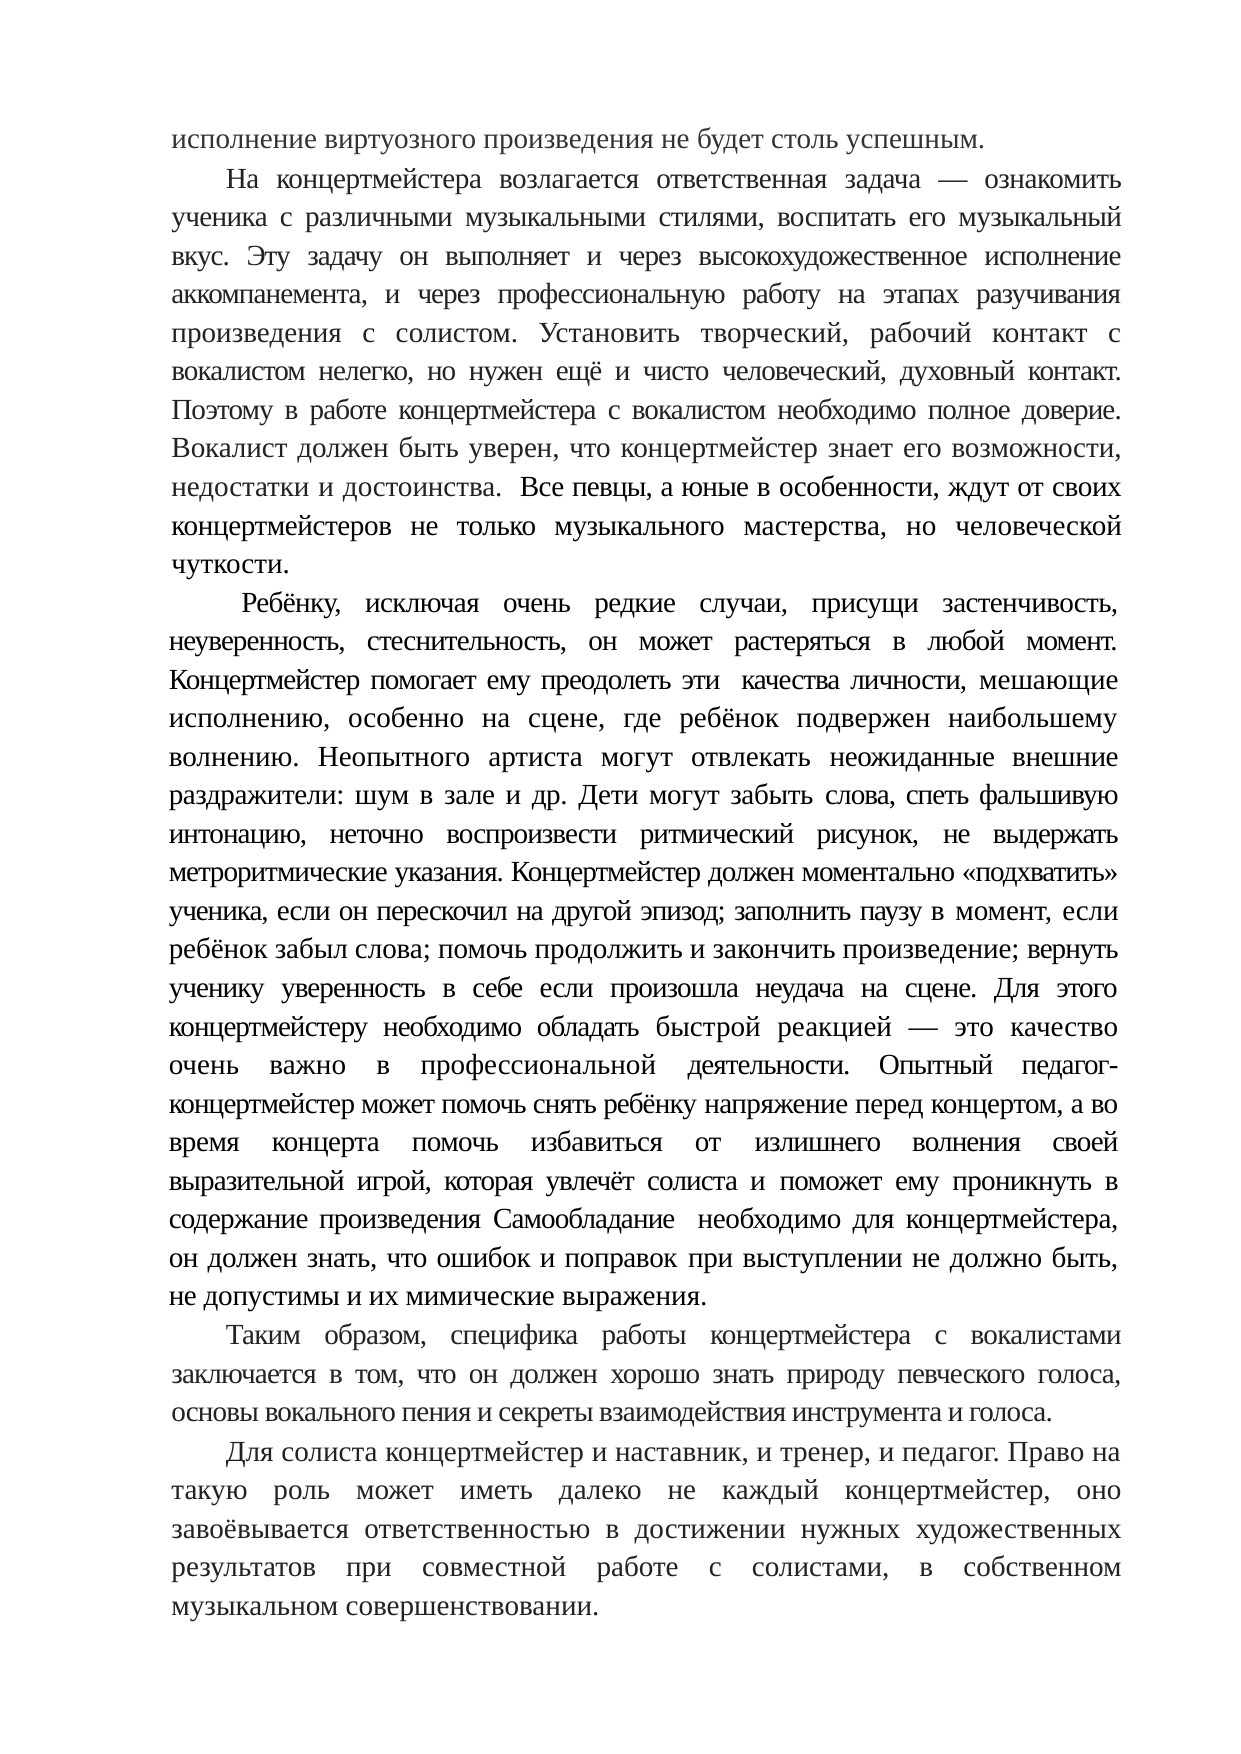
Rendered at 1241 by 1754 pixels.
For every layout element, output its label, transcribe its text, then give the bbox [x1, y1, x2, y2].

text Для солиста концертмейстер и наставник, и тренер, и педагог. Право на такую роль может иметь далеко не каждый концертмейстер, оно завоёвывается ответственностью в достижении нужных художественных результатов при совместной работе с солистами, в собственном музыкальном совершенствовании. [171, 1430, 1122, 1623]
text исполнение виртуозного произведения не будет столь успешным. [171, 118, 1122, 157]
text На концертмейстера возлагается ответственная задача — ознакомить ученика с различными музыкальными стилями, воспитать его музыкальный вкус. Эту задачу он выполняет и через высокохудожественное исполнение аккомпанемента, и через профессиональную работу на этапах разучивания произведения с солистом. Установить творческий, рабочий контакт с вокалистом нелегко, но нужен ещё и чисто человеческий, духовный контакт. Поэтому в работе концертмейстера с вокалистом необходимо полное доверие. Вокалист должен быть уверен, что концертмейстер знает его возможности, недостатки и достоинства. Все певцы, а юные в особенности, ждут от своих концертмейстеров не только музыкального мастерства, но человеческой чуткости. [171, 157, 1122, 581]
text Таким образом, специфика работы концертмейстера с вокалистами заключается в том, что он должен хорошо знать природу певческого голоса, основы вокального пения и секреты взаимодействия инструмента и голоса. [171, 1314, 1122, 1429]
text Ребёнку, исключая очень редкие случаи, присущи застенчивость, неуверенность, стеснительность, он может растеряться в любой момент. Концертмейстер помогает ему преодолеть эти качества личности, мешающие исполнению, особенно на сцене, где ребёнок подвержен наибольшему волнению. Неопытного артиста могут отвлекать неожиданные внешние раздражители: шум в зале и др. Дети могут забыть слова, спеть фальшивую интонацию, неточно воспроизвести ритмический рисунок, не выдержать метроритмические указания. Концертмейстер должен моментально «подхватить» ученика, если он перескочил на другой эпизод; заполнить паузу в момент, если ребёнок забыл слова; помочь продолжить и закончить произведение; вернуть ученику уверенность в себе если произошла неудача на сцене. Для этого концертмейстеру необходимо обладать быстрой реакцией — это качество очень важно в профессиональной деятельности. Опытный педагог-концертмейстер может помочь снять ребёнку напряжение перед концертом, а во время концерта помочь избавиться от излишнего волнения своей выразительной игрой, которая увлечёт солиста и поможет ему проникнуть в содержание произведения Самообладание необходимо для концертмейстера, он должен знать, что ошибок и поправок при выступлении не должно быть, не допустимы и их мимические выражения. [168, 581, 1118, 1313]
